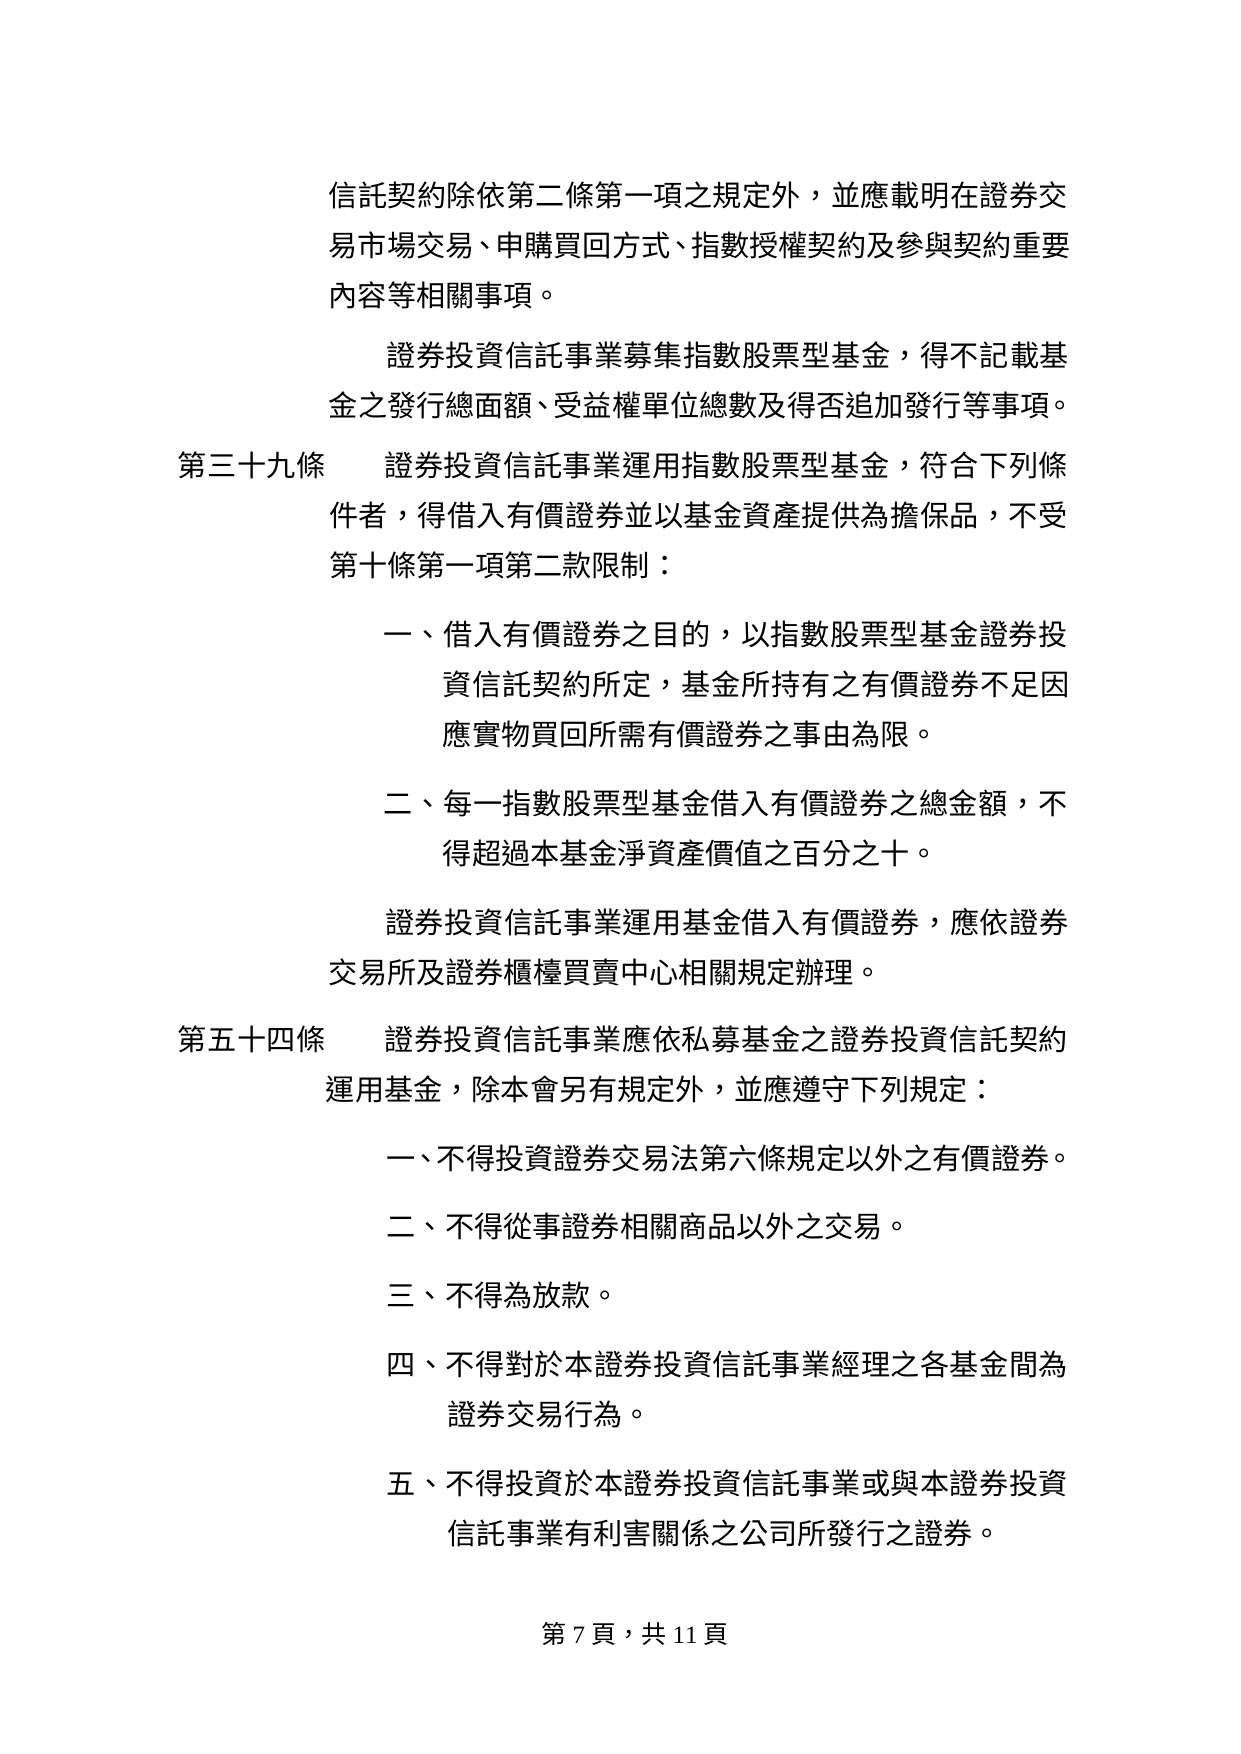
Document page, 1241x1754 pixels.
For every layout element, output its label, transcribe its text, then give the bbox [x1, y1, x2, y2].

table_cell 第五十四條 證券投資信託事業應依私募基金之證券投資信託契約運用基金，除本會另有規定外，並應遵守下列規定： 一、不得投資證券交易法第六條規定以外之有價證券。 二、不得從事證券相關商品以外之交易。 三、不得為放款。 四、不得對於本證券投資信託事業經理之各基金間為證券交易行為。 五、不得投資於本證券投資信託事業或與本證券投資信託事業有利害關係之公司所發行之證券。 [166, 1010, 1081, 1573]
table_cell 第三十九條 證券投資信託事業運用指數股票型基金，符合下列條件者，得借入有價證券並以基金資產提供為擔保品，不受第十條第一項第二款限制： 一、借入有價證券之目的，以指數股票型基金證券投資信託契約所定，基金所持有之有價證券不足因應實物買回所需有價證券之事由為限。 二、每一指數股票型基金借入有價證券之總金額，不得超過本基金淨資產價值之百分之十。 證券投資信託事業運用基金借入有價證券，應依證券交易所及證券櫃檯買賣中心相關規定辦理。 [166, 435, 1081, 1010]
table_cell 信託契約除依第二條第一項之規定外，並應載明在證券交易市場交易、申購買回方式、指數授權契約及參與契約重要內容等相關事項。 證券投資信託事業募集指數股票型基金，得不記載基金之發行總面額、受益權單位總數及得否追加發行等事項。 [166, 165, 1081, 435]
